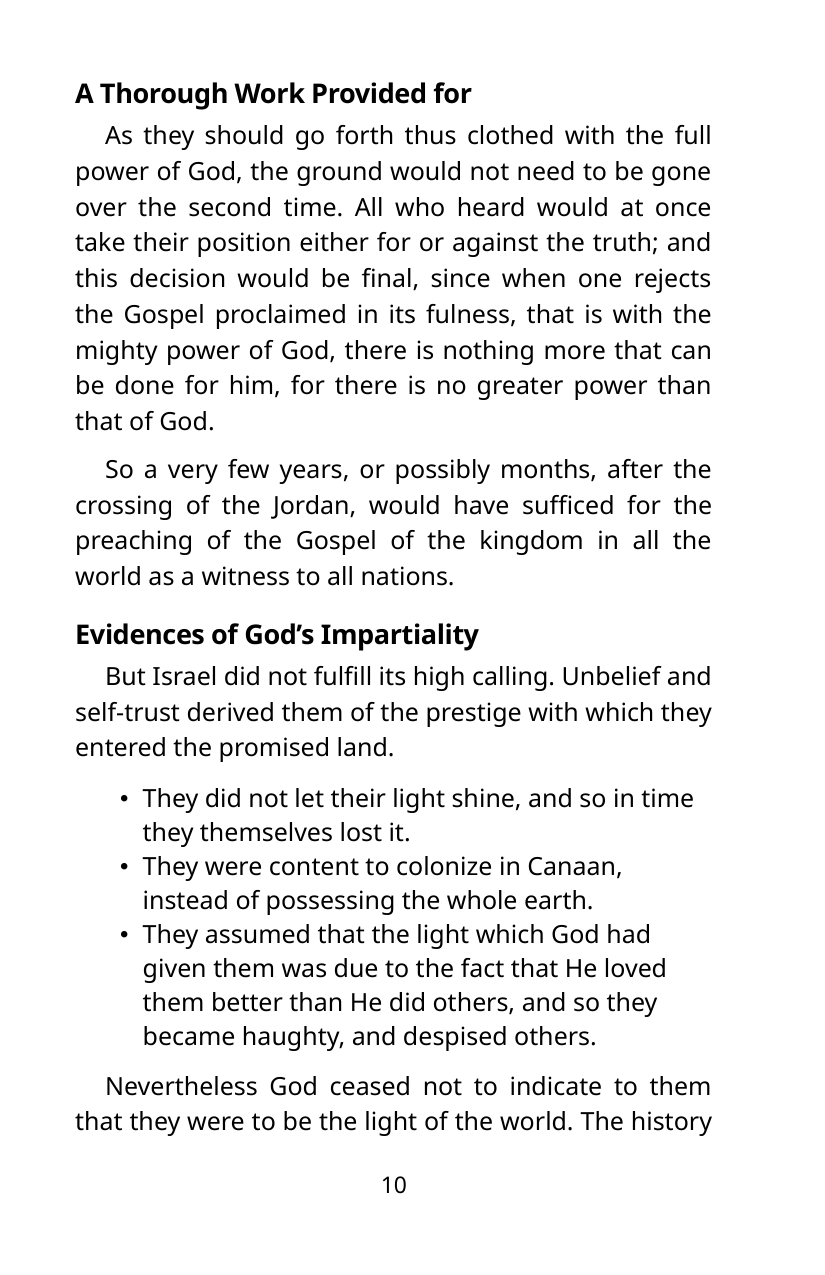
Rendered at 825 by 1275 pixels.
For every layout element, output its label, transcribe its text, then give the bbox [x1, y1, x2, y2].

subtitle Evidences of God’s Impartiality [75, 616, 712, 652]
list They were content to colonize in Canaan, instead of possessing the whole earth. [120, 849, 712, 917]
text So a very few years, or possibly months, after the crossing of the Jordan, would have sufficed for the preaching of the Gospel of the kingdom in all the world as a witness to all nations. [75, 452, 712, 593]
list They assumed that the light which God had given them was due to the fact that He loved them better than He did others, and so they became haughty, and despised others. [120, 917, 712, 1053]
text Nevertheless God ceased not to indicate to them that they were to be the light of the world. The history [75, 1068, 712, 1138]
subtitle A Thorough Work Provided for [75, 75, 712, 112]
text As they should go forth thus clothed with the full power of God, the ground would not need to be gone over the second time. All who heard would at once take their position either for or against the truth; and this decision would be final, since when one rejects the Gospel proclaimed in its fulness, that is with the mighty power of God, there is nothing more that can be done for him, for there is no greater power than that of God. [75, 118, 712, 438]
list They did not let their light shine, and so in time they themselves lost it. [120, 781, 712, 849]
text But Israel did not fulfill its high calling. Unbelief and self-trust derived them of the prestige with which they entered the promised land. [75, 658, 712, 764]
